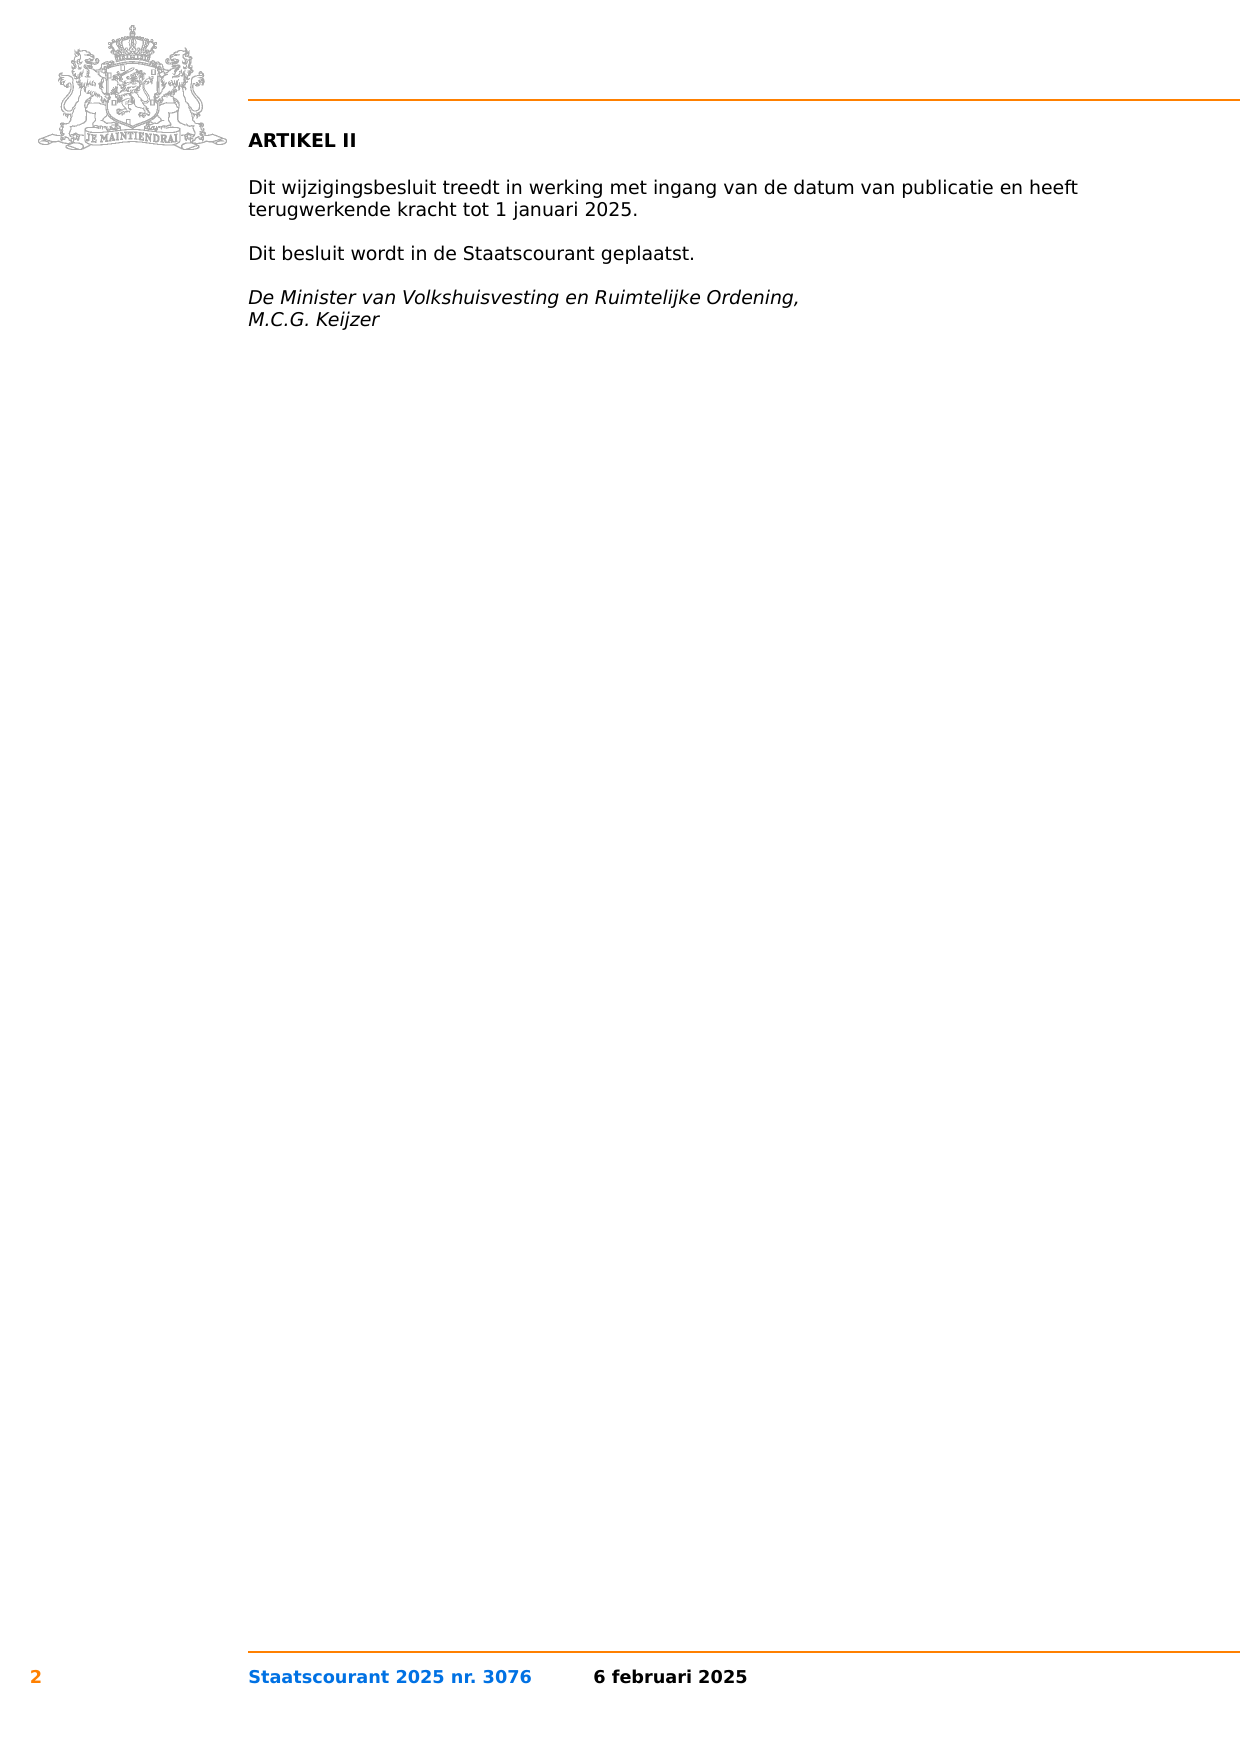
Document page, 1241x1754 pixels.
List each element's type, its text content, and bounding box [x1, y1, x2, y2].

text Dit wijzigingsbesluit treedt in werking met ingang van de datum van publicatie en heeft terugwerkende kracht tot 1 januari 2025. [248, 177, 1163, 221]
text Dit besluit wordt in de Staatscourant geplaatst. [248, 243, 1163, 265]
subtitle ARTIKEL II [248, 130, 1163, 152]
picture [38, 25, 227, 150]
text De Minister van Volkshuisvesting en Ruimtelijke Ordening, M.C.G. Keijzer [248, 287, 1163, 331]
